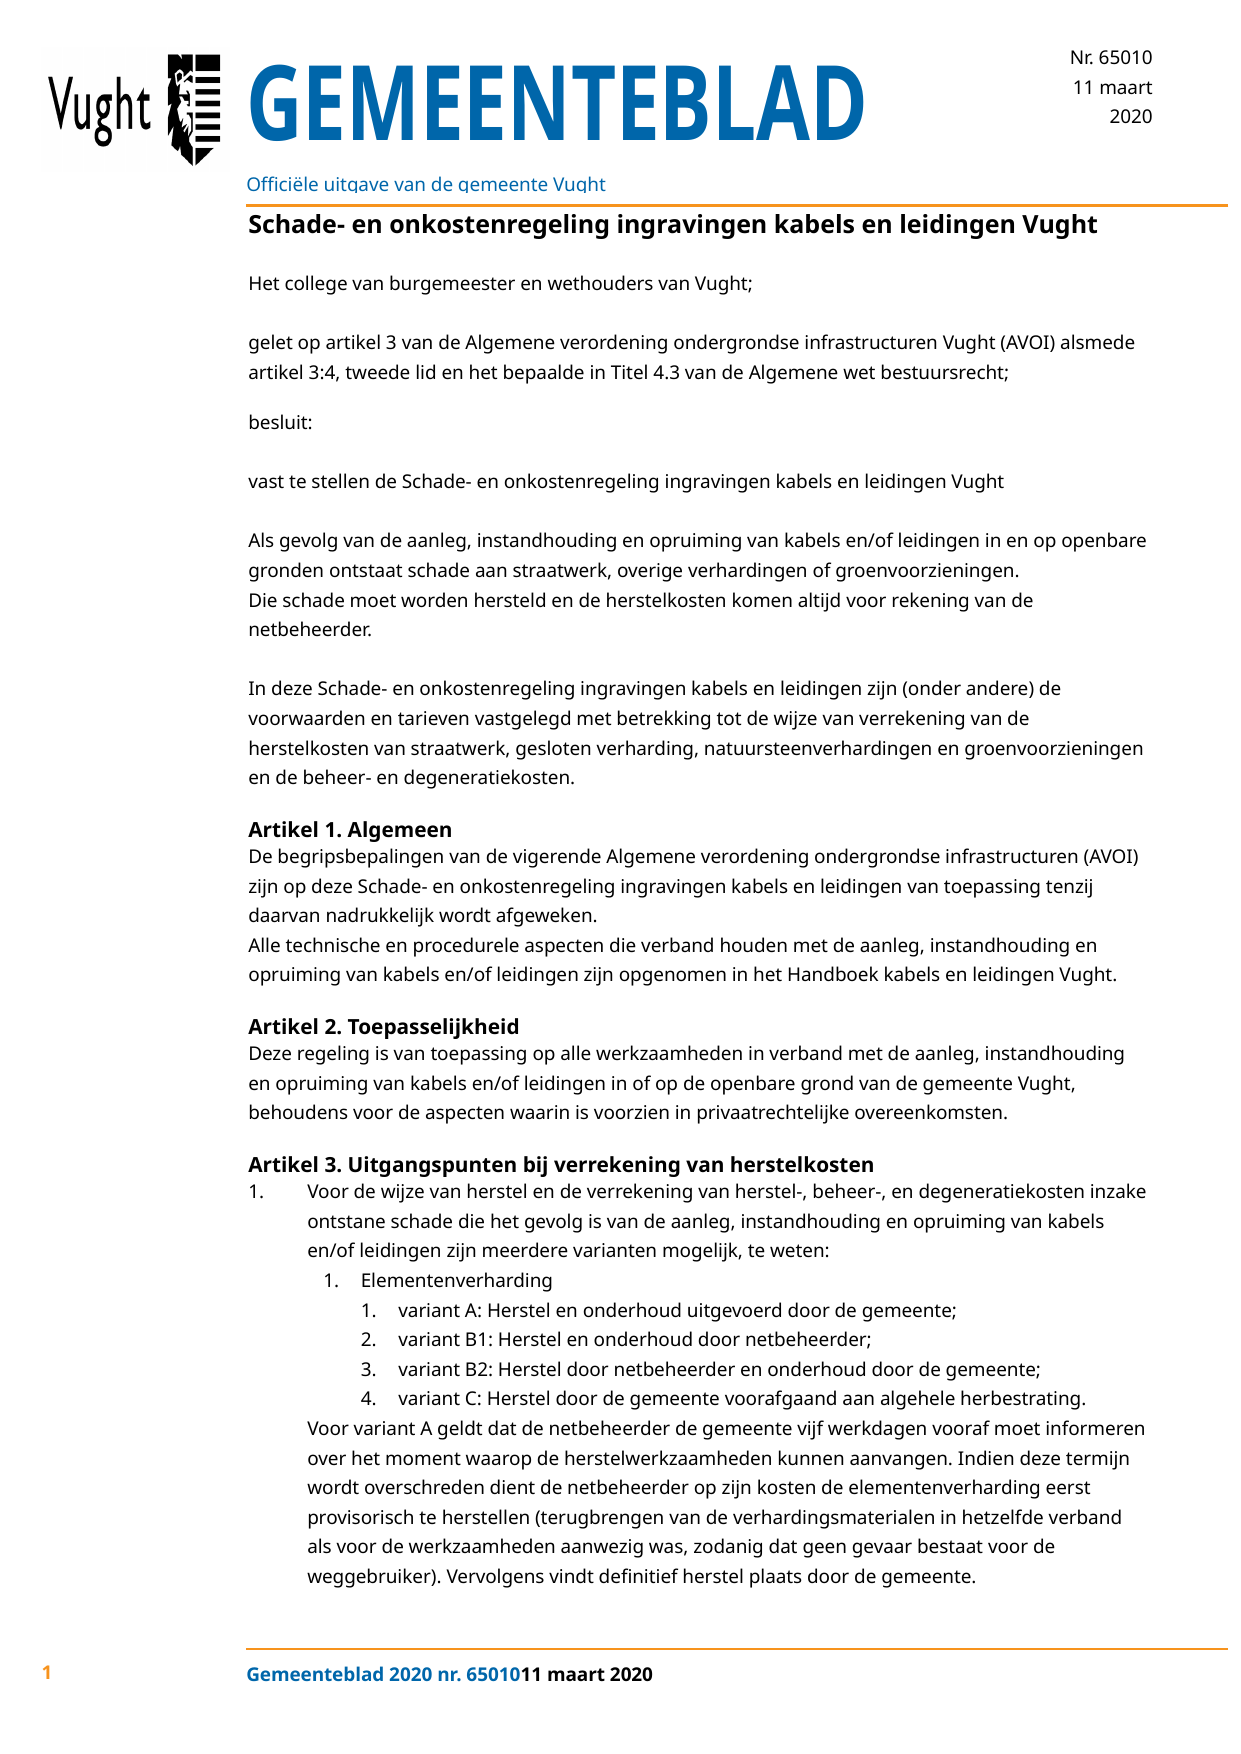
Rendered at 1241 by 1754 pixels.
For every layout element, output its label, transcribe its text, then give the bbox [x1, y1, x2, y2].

text Schade- en onkostenregeling ingravingen kabels en leidingen Vught [248, 207, 1152, 241]
text De begripsbepalingen van de vigerende Algemene verordening ondergrondse infrastructuren (AVOI) zijn op deze Schade- en onkostenregeling ingravingen kabels en leidingen van toepassing tenzij daarvan nadrukkelijk wordt afgeweken. [248, 843, 1152, 928]
list Voor de wijze van herstel en de verrekening van herstel-, beheer-, en degeneratiekosten inzake ontstane schade die het gevolg is van de aanleg, instandhouding en opruiming van kabels en/of leidingen zijn meerdere varianten mogelijk, te weten: [248, 1178, 1152, 1263]
text In deze Schade- en onkostenregeling ingravingen kabels en leidingen zijn (onder andere) de voorwaarden en tarieven vastgelegd met betrekking tot de wijze van verrekening van de herstelkosten van straatwerk, gesloten verharding, natuursteenverhardingen en groenvoorzieningen en de beheer- en degeneratiekosten. [248, 676, 1152, 790]
text Het college van burgemeester en wethouders van Vught; [248, 270, 1152, 296]
picture [41, 47, 231, 172]
list variant B2: Herstel door netbeheerder en onderhoud door de gemeente; [361, 1356, 1152, 1382]
text besluit: [248, 409, 1152, 435]
list variant B1: Herstel en onderhoud door netbeheerder; [361, 1326, 1152, 1352]
text Artikel 2. Toepasselijkheid [248, 1012, 1152, 1040]
text gelet op artikel 3 van de Algemene verordening ondergrondse infrastructuren Vught (AVOI) alsmede artikel 3:4, tweede lid en het bepaalde in Titel 4.3 van de Algemene wet bestuursrecht; [248, 329, 1152, 385]
text Artikel 3. Uitgangspunten bij verrekening van herstelkosten [248, 1150, 1152, 1178]
list Elementenverharding [323, 1267, 1152, 1293]
list variant C: Herstel door de gemeente voorafgaand aan algehele herbestrating. [361, 1386, 1152, 1411]
list variant A: Herstel en onderhoud uitgevoerd door de gemeente; [361, 1297, 1152, 1322]
text Deze regeling is van toepassing op alle werkzaamheden in verband met de aanleg, instandhouding en opruiming van kabels en/of leidingen in of op de openbare grond van de gemeente Vught, behoudens voor de aspecten waarin is voorzien in privaatrechtelijke overeenkomsten. [248, 1040, 1152, 1125]
text Als gevolg van de aanleg, instandhouding en opruiming van kabels en/of leidingen in en op openbare gronden ontstaat schade aan straatwerk, overige verhardingen of groenvoorzieningen. [248, 528, 1152, 583]
list Voor variant A geldt dat de netbeheerder de gemeente vijf werkdagen vooraf moet informeren over het moment waarop de herstelwerkzaamheden kunnen aanvangen. Indien deze termijn wordt overschreden dient de netbeheerder op zijn kosten de elementenverharding eerst provisorisch te herstellen (terugbrengen van de verhardingsmaterialen in hetzelfde verband als voor de werkzaamheden aanwezig was, zodanig dat geen gevaar bestaat voor de weggebruiker). Vervolgens vindt definitief herstel plaats door de gemeente. [248, 1415, 1152, 1589]
text Alle technische en procedurele aspecten die verband houden met de aanleg, instandhouding en opruiming van kabels en/of leidingen zijn opgenomen in het Handboek kabels en leidingen Vught. [248, 932, 1152, 987]
text vast te stellen de Schade- en onkostenregeling ingravingen kabels en leidingen Vught [248, 468, 1152, 494]
text Artikel 1. Algemeen [248, 815, 1152, 843]
text Die schade moet worden hersteld en de herstelkosten komen altijd voor rekening van de netbeheerder. [248, 587, 1152, 642]
